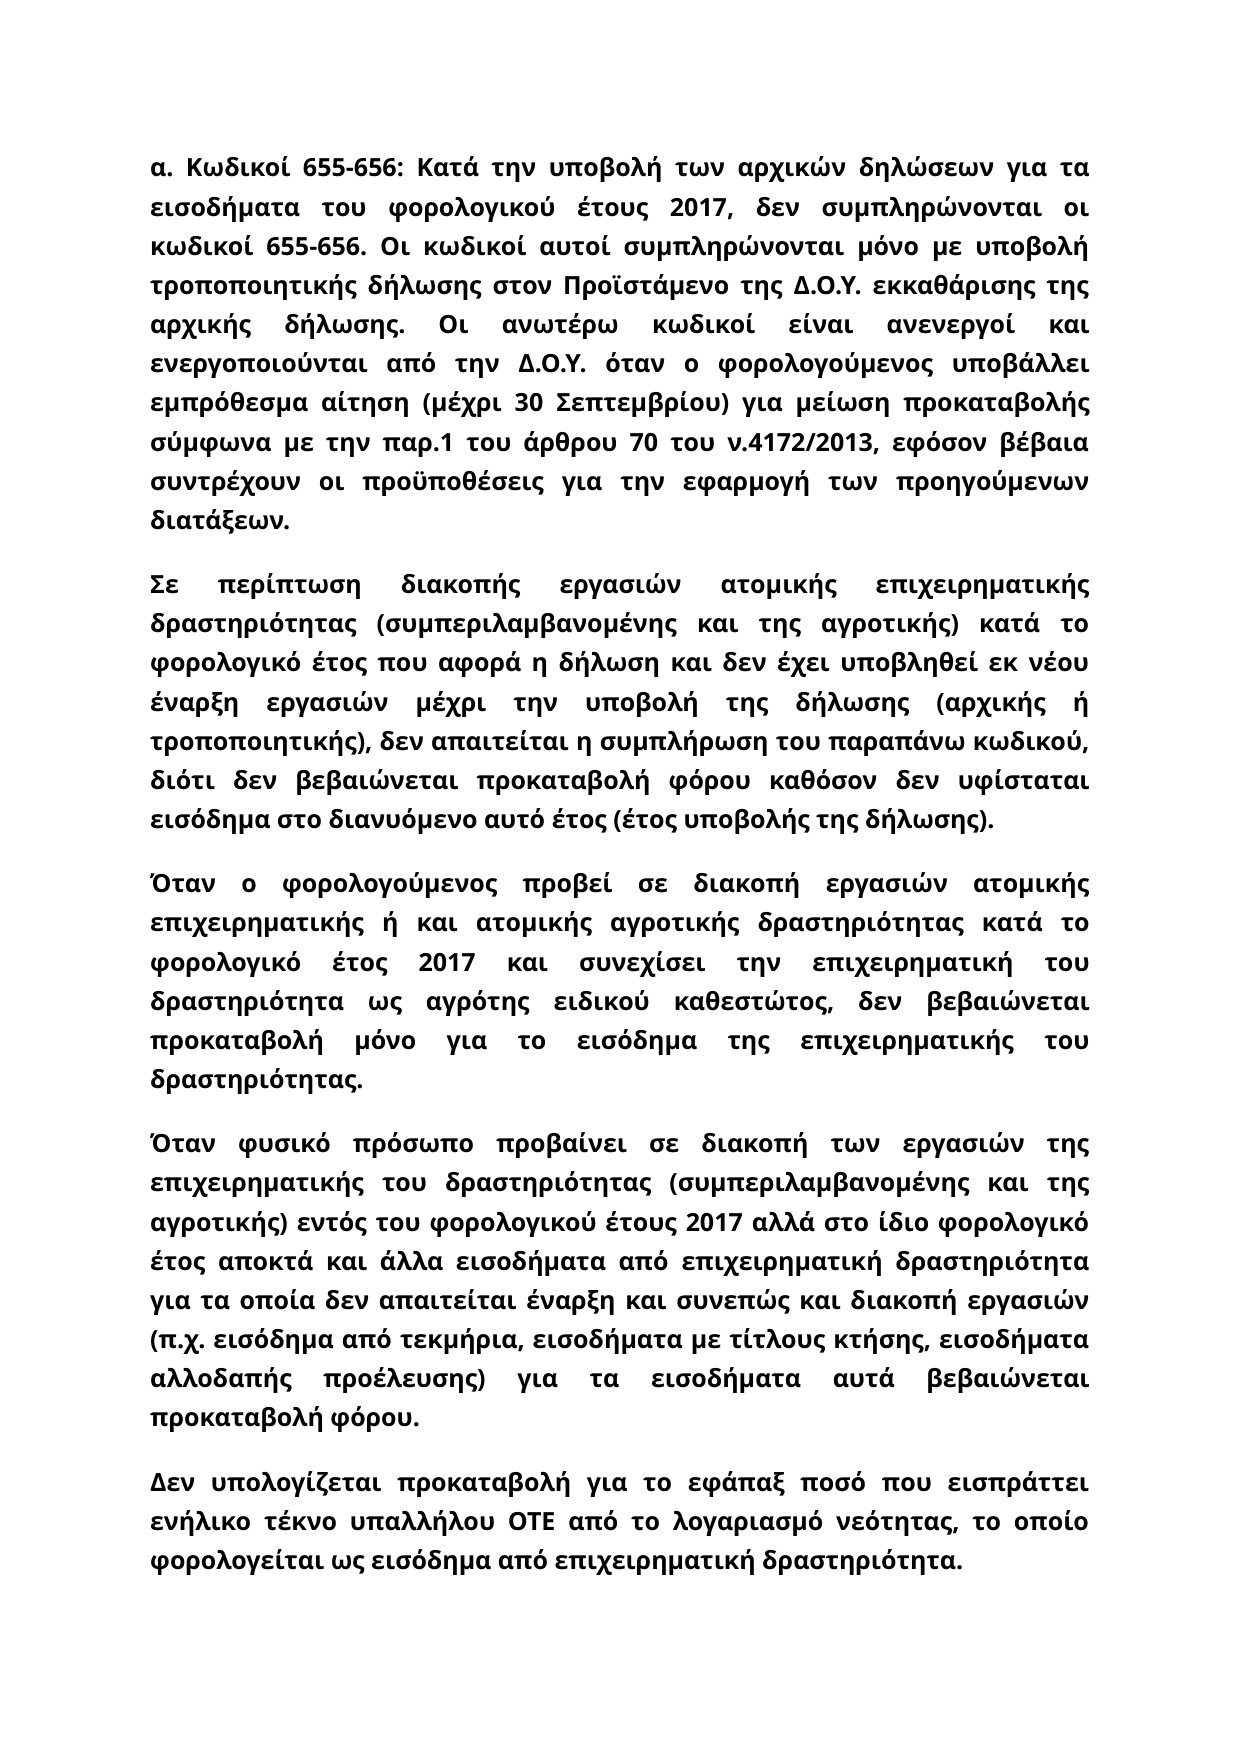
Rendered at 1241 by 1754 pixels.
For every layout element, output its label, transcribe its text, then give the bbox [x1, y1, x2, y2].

text Όταν φυσικό πρόσωπο προβαίνει σε διακοπή των εργασιών της επιχειρηματικής του δραστηριότητας (συμπεριλαμβανομένης και της αγροτικής) εντός του φορολογικού έτους 2017 αλλά στο ίδιο φορολογικό έτος αποκτά και άλλα εισοδήματα από επιχειρηματική δραστηριότητα για τα οποία δεν απαιτείται έναρξη και συνεπώς και διακοπή εργασιών (π.χ. εισόδημα από τεκμήρια, εισοδήματα με τίτλους κτήσης, εισοδήματα αλλοδαπής προέλευσης) για τα εισοδήματα αυτά βεβαιώνεται προκαταβολή φόρου. [150, 1126, 1090, 1434]
text Σε περίπτωση διακοπής εργασιών ατομικής επιχειρηματικής δραστηριότητας (συμπεριλαμβανομένης και της αγροτικής) κατά το φορολογικό έτος που αφορά η δήλωση και δεν έχει υποβληθεί εκ νέου έναρξη εργασιών μέχρι την υποβολή της δήλωσης (αρχικής ή τροποποιητικής), δεν απαιτείται η συμπλήρωση του παραπάνω κωδικού, διότι δεν βεβαιώνεται προκαταβολή φόρου καθόσον δεν υφίσταται εισόδημα στο διανυόμενο αυτό έτος (έτος υποβολής της δήλωσης). [150, 567, 1090, 836]
text α. Κωδικοί 655-656: Κατά την υποβολή των αρχικών δηλώσεων για τα εισοδήματα του φορολογικού έτους 2017, δεν συμπληρώνονται οι κωδικοί 655-656. Οι κωδικοί αυτοί συμπληρώνονται μόνο με υποβολή τροποποιητικής δήλωσης στον Προϊστάμενο της Δ.Ο.Υ. εκκαθάρισης της αρχικής δήλωσης. Οι ανωτέρω κωδικοί είναι ανενεργοί και ενεργοποιούνται από την Δ.Ο.Υ. όταν ο φορολογούμενος υποβάλλει εμπρόθεσμα αίτηση (μέχρι 30 Σεπτεμβρίου) για μείωση προκαταβολής σύμφωνα με την παρ.1 του άρθρου 70 του ν.4172/2013, εφόσον βέβαια συντρέχουν οι προϋποθέσεις για την εφαρμογή των προηγούμενων διατάξεων. [150, 150, 1090, 537]
text Όταν ο φορολογούμενος προβεί σε διακοπή εργασιών ατομικής επιχειρηματικής ή και ατομικής αγροτικής δραστηριότητας κατά το φορολογικό έτος 2017 και συνεχίσει την επιχειρηματική του δραστηριότητα ως αγρότης ειδικού καθεστώτος, δεν βεβαιώνεται προκαταβολή μόνο για το εισόδημα της επιχειρηματικής του δραστηριότητας. [150, 866, 1090, 1096]
text Δεν υπολογίζεται προκαταβολή για το εφάπαξ ποσό που εισπράττει ενήλικο τέκνο υπαλλήλου ΟΤΕ από το λογαριασμό νεότητας, το οποίο φορολογείται ως εισόδημα από επιχειρηματική δραστηριότητα. [150, 1464, 1090, 1577]
